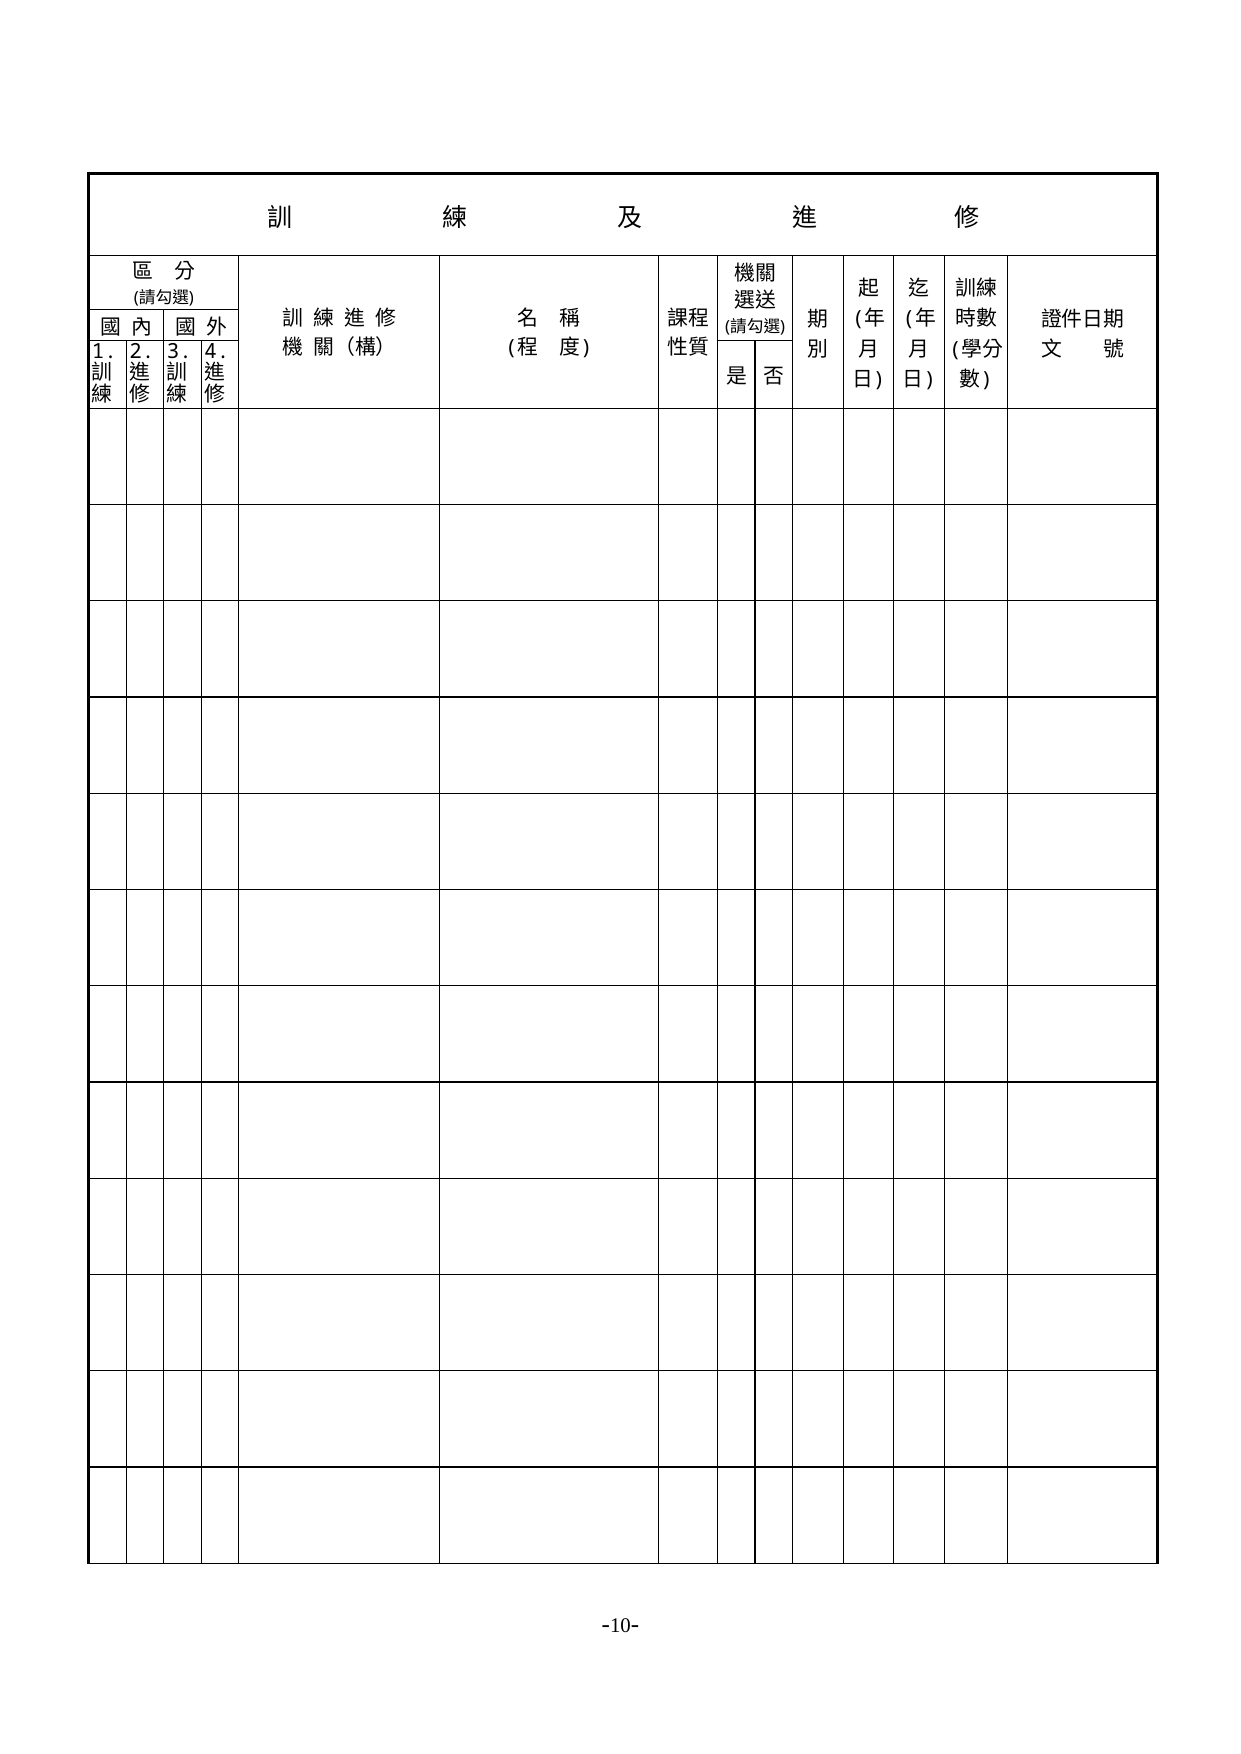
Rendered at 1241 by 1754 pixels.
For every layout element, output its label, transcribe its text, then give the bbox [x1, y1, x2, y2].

table_cell [793, 1468, 843, 1563]
table_cell [844, 890, 893, 985]
table_cell [239, 409, 439, 504]
table_cell [164, 1371, 201, 1466]
table_cell [793, 1083, 843, 1178]
table_cell [202, 505, 238, 600]
table_cell [202, 1275, 238, 1370]
table_cell [894, 505, 944, 600]
table_cell [1008, 601, 1156, 696]
table_cell 訓練 時數(學分數) [945, 256, 1007, 408]
table_cell [756, 1371, 792, 1466]
table_cell [844, 1179, 893, 1274]
table_cell [793, 505, 843, 600]
table_cell [659, 1371, 717, 1466]
table_cell [90, 601, 126, 696]
table_cell [894, 1468, 944, 1563]
table_cell [844, 409, 893, 504]
table_cell [945, 1371, 1007, 1466]
table_cell [1008, 890, 1156, 985]
table_cell [239, 1275, 439, 1370]
table_cell [127, 1371, 163, 1466]
table_cell [202, 986, 238, 1081]
table_cell [202, 890, 238, 985]
table_cell [844, 986, 893, 1081]
table_cell 迄 (年 月 日) [894, 256, 944, 408]
table_cell [127, 698, 163, 793]
table_cell [1008, 1083, 1156, 1178]
table_cell [90, 986, 126, 1081]
table_cell [239, 1468, 439, 1563]
table_cell [90, 1179, 126, 1274]
table_cell [945, 794, 1007, 889]
table_cell [844, 698, 893, 793]
table_cell [239, 1179, 439, 1274]
table_cell [164, 698, 201, 793]
table_cell [202, 1083, 238, 1178]
table_cell [127, 409, 163, 504]
table_cell [894, 794, 944, 889]
table_cell 課程 性質 [659, 256, 717, 408]
table_cell [1008, 794, 1156, 889]
table_cell [945, 1468, 1007, 1563]
table_cell [894, 890, 944, 985]
table_cell [239, 601, 439, 696]
table_cell [1008, 1179, 1156, 1274]
table_cell 證件日期 文 號 [1008, 256, 1156, 408]
table_cell [894, 1179, 944, 1274]
table_cell [894, 1371, 944, 1466]
table_cell [659, 890, 717, 985]
table_cell 國 外 [164, 310, 238, 340]
table_cell [440, 698, 658, 793]
table_cell [90, 794, 126, 889]
table_cell [945, 986, 1007, 1081]
table_cell [440, 1371, 658, 1466]
table_cell [756, 409, 792, 504]
table_cell [440, 601, 658, 696]
table_cell [844, 1275, 893, 1370]
table_cell 否 [756, 341, 792, 408]
table_cell 國 內 [90, 310, 163, 340]
table_cell [440, 1275, 658, 1370]
table_cell [164, 1179, 201, 1274]
table_cell [945, 1179, 1007, 1274]
table_cell [239, 986, 439, 1081]
table_cell [945, 409, 1007, 504]
table_cell [440, 986, 658, 1081]
table_cell [202, 1468, 238, 1563]
table_cell [793, 698, 843, 793]
table_cell [90, 1083, 126, 1178]
table_cell [440, 1468, 658, 1563]
table_cell [945, 1275, 1007, 1370]
table_cell [90, 409, 126, 504]
table_cell 1. 訓練 [90, 341, 126, 408]
table_cell [440, 794, 658, 889]
table_cell [756, 698, 792, 793]
table_cell [164, 601, 201, 696]
table_cell [718, 986, 754, 1081]
table_cell [718, 1275, 754, 1370]
table_cell [659, 409, 717, 504]
table_cell [945, 601, 1007, 696]
table_cell [894, 409, 944, 504]
table_cell [164, 986, 201, 1081]
table_cell [894, 601, 944, 696]
table_cell [127, 1179, 163, 1274]
table_cell [440, 1083, 658, 1178]
table_cell [718, 1179, 754, 1274]
table_cell [90, 505, 126, 600]
table_cell [659, 1275, 717, 1370]
table_cell [239, 505, 439, 600]
table_cell [894, 1275, 944, 1370]
table_cell [164, 890, 201, 985]
table_cell 3. 訓練 [164, 341, 201, 408]
table_cell [127, 890, 163, 985]
table_cell [440, 505, 658, 600]
table_cell [440, 409, 658, 504]
table_cell [90, 1275, 126, 1370]
table_cell 2. 進修 [127, 341, 163, 408]
table_cell [756, 505, 792, 600]
table_cell [202, 1371, 238, 1466]
table_cell [756, 601, 792, 696]
table_cell [945, 890, 1007, 985]
table_cell [793, 1371, 843, 1466]
table_cell 期 別 [793, 256, 843, 408]
table_cell [127, 1275, 163, 1370]
table_cell [440, 1179, 658, 1274]
table_cell [164, 505, 201, 600]
table_cell [164, 794, 201, 889]
table_cell [659, 986, 717, 1081]
table_cell [945, 698, 1007, 793]
table_cell [844, 601, 893, 696]
table_cell [239, 890, 439, 985]
table_cell [793, 890, 843, 985]
table_cell [718, 698, 754, 793]
table_cell [756, 1275, 792, 1370]
table_cell [756, 794, 792, 889]
table_cell [894, 986, 944, 1081]
table_cell [659, 794, 717, 889]
table_cell [1008, 409, 1156, 504]
table_cell [127, 1468, 163, 1563]
table_cell [1008, 505, 1156, 600]
table_cell [164, 409, 201, 504]
table_cell [793, 601, 843, 696]
table_cell 訓 練 進 修 機 關（構） [239, 256, 439, 408]
table_cell 是 [718, 341, 754, 408]
table_cell [793, 1179, 843, 1274]
table_cell [202, 1179, 238, 1274]
table_cell [844, 1468, 893, 1563]
table_cell [718, 601, 754, 696]
table_cell 4. 進修 [202, 341, 238, 408]
table_cell [90, 890, 126, 985]
table_cell [844, 1371, 893, 1466]
table_cell [127, 505, 163, 600]
table_cell [793, 986, 843, 1081]
table_cell [90, 1371, 126, 1466]
table_header 訓 練 及 進 修 [90, 175, 1156, 255]
table_cell [440, 890, 658, 985]
table_cell [756, 986, 792, 1081]
table_cell [894, 1083, 944, 1178]
table_cell [659, 698, 717, 793]
table_cell [718, 1083, 754, 1178]
table_cell [127, 601, 163, 696]
table_cell [718, 1371, 754, 1466]
table_cell [793, 794, 843, 889]
table_cell [1008, 1371, 1156, 1466]
table_cell [239, 1371, 439, 1466]
table_cell [659, 1083, 717, 1178]
table_cell [945, 1083, 1007, 1178]
table_cell [90, 698, 126, 793]
table_cell [127, 986, 163, 1081]
table_cell [718, 505, 754, 600]
table_cell [756, 1468, 792, 1563]
table_cell [239, 1083, 439, 1178]
table_cell [239, 698, 439, 793]
table_cell [127, 1083, 163, 1178]
table_cell [756, 1179, 792, 1274]
table_cell [202, 409, 238, 504]
table_cell 起 (年 月 日) [844, 256, 893, 408]
table_cell [793, 409, 843, 504]
table_cell [659, 1468, 717, 1563]
table_cell [894, 698, 944, 793]
table_cell [659, 505, 717, 600]
table_cell [164, 1275, 201, 1370]
table_cell [164, 1468, 201, 1563]
table_cell [718, 794, 754, 889]
table_cell [756, 1083, 792, 1178]
table_cell [659, 601, 717, 696]
table_cell [659, 1179, 717, 1274]
table_cell [718, 1468, 754, 1563]
table_cell [239, 794, 439, 889]
table_cell [793, 1275, 843, 1370]
table_cell [1008, 986, 1156, 1081]
table_cell [844, 794, 893, 889]
table_cell [164, 1083, 201, 1178]
table_cell [844, 505, 893, 600]
table_cell [202, 601, 238, 696]
table_cell 區 分 (請勾選) [90, 256, 238, 309]
table_cell [1008, 1468, 1156, 1563]
table_cell [127, 794, 163, 889]
table_cell [945, 505, 1007, 600]
table_cell [1008, 698, 1156, 793]
table_cell [90, 1468, 126, 1563]
table_cell [1008, 1275, 1156, 1370]
table_cell [718, 409, 754, 504]
table_cell [718, 890, 754, 985]
table_cell 名 稱 (程 度) [440, 256, 658, 408]
table_cell [756, 890, 792, 985]
table_cell [202, 794, 238, 889]
table_cell [202, 698, 238, 793]
table_cell [844, 1083, 893, 1178]
table_cell 機關 選送 (請勾選) [718, 256, 792, 340]
